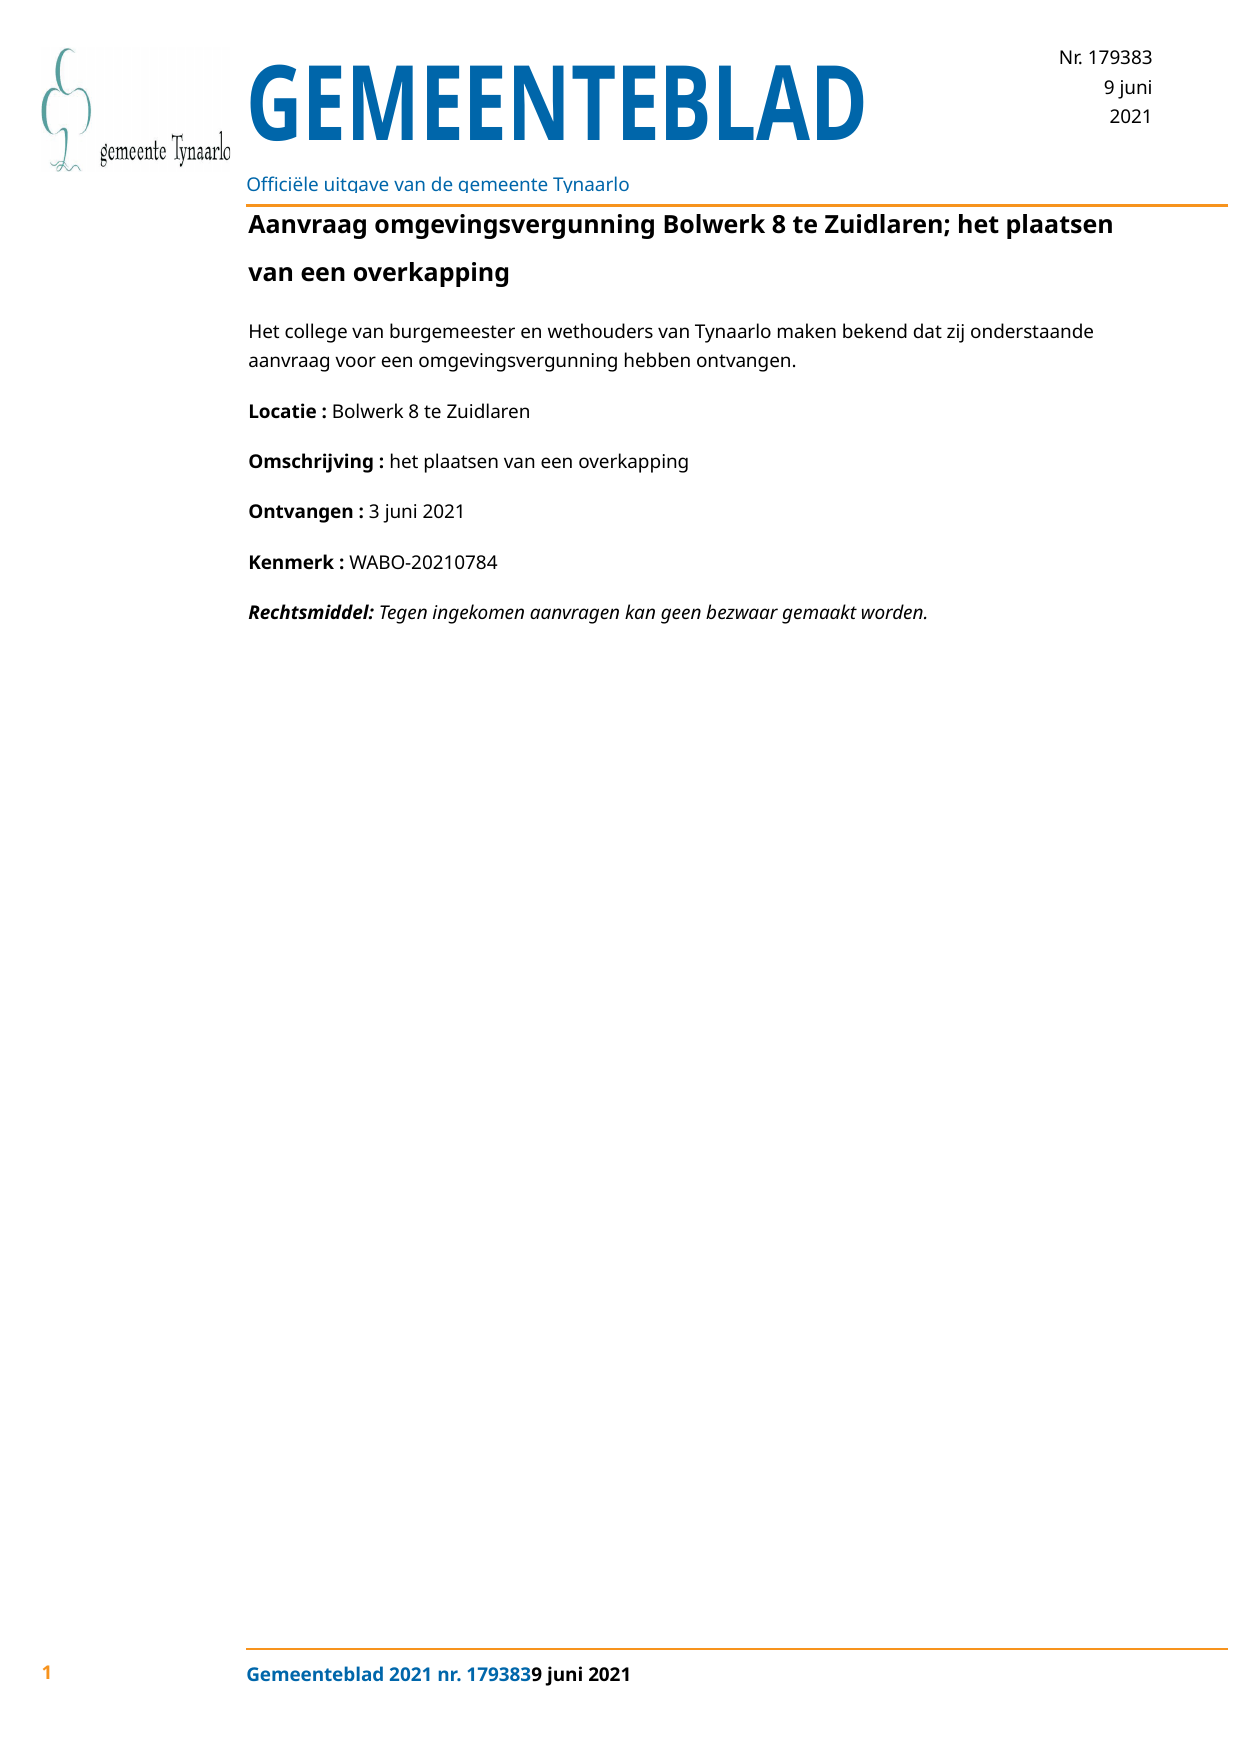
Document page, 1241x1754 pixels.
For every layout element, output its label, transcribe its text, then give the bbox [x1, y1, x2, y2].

text Het college van burgemeester en wethouders van Tynaarlo maken bekend dat zij onderstaande aanvraag voor een omgevingsvergunning hebben ontvangen. [248, 318, 1152, 373]
text Aanvraag omgevingsvergunning Bolwerk 8 te Zuidlaren; het plaatsen van een overkapping [248, 207, 1152, 288]
text Rechtsmiddel: Tegen ingekomen aanvragen kan geen bezwaar gemaakt worden. [248, 599, 1152, 625]
text Locatie : Bolwerk 8 te Zuidlaren [248, 398, 1152, 424]
text Omschrijving : het plaatsen van een overkapping [248, 448, 1152, 474]
text Kenmerk : WABO-20210784 [248, 549, 1152, 575]
text Ontvangen : 3 juni 2021 [248, 499, 1152, 524]
picture [41, 47, 231, 172]
